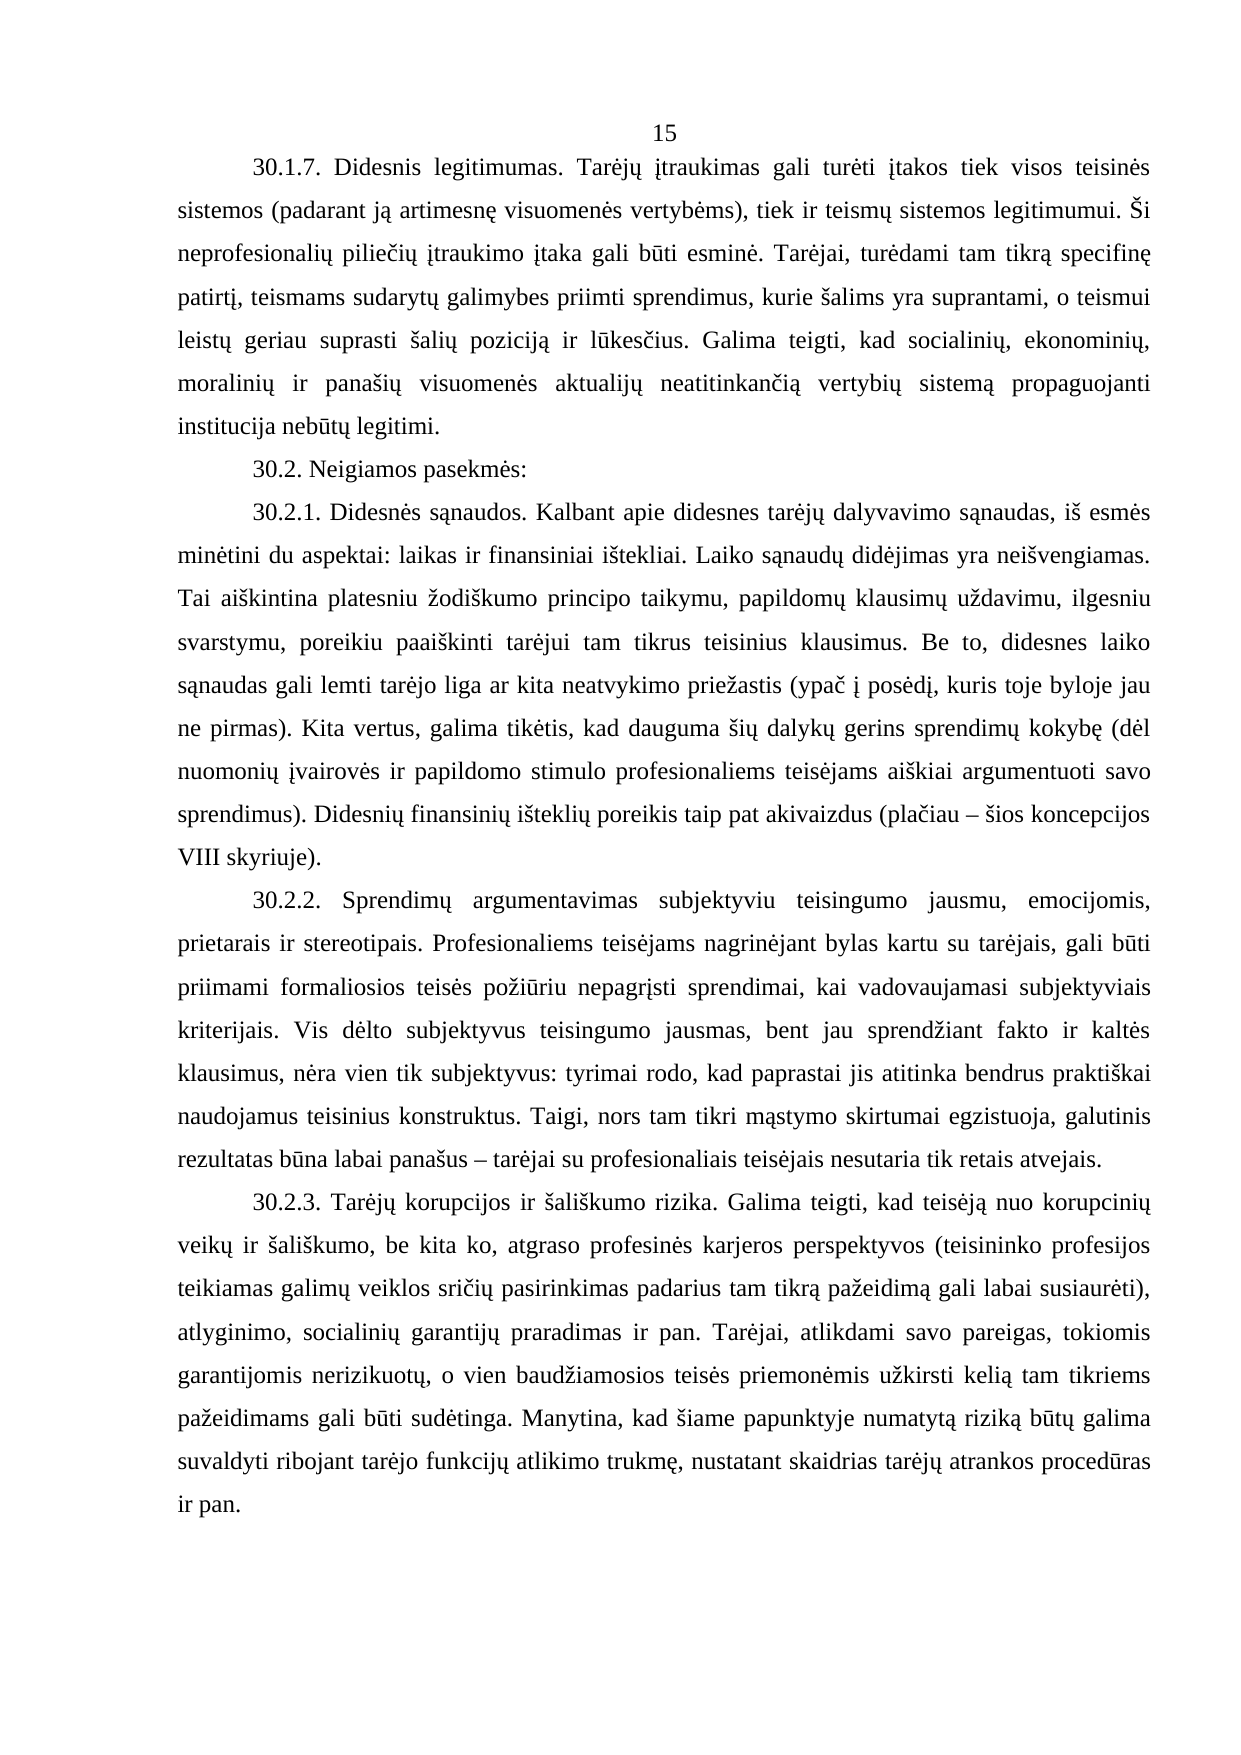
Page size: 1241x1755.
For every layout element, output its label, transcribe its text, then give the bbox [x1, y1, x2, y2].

text 30.1.7. Didesnis legitimumas. Tarėjų įtraukimas gali turėti įtakos tiek visos teisinės sistemos (padarant ją artimesnę visuomenės vertybėms), tiek ir teismų sistemos legitimumui. Ši neprofesionalių piliečių įtraukimo įtaka gali būti esminė. Tarėjai, turėdami tam tikrą specifinę patirtį, teismams sudarytų galimybes priimti sprendimus, kurie šalims yra suprantami, o teismui leistų geriau suprasti šalių poziciją ir lūkesčius. Galima teigti, kad socialinių, ekonominių, moralinių ir panašių visuomenės aktualijų neatitinkančią vertybių sistemą propaguojanti institucija nebūtų legitimi. [177, 152, 1152, 440]
text 30.2.3. Tarėjų korupcijos ir šališkumo rizika. Galima teigti, kad teisėją nuo korupcinių veikų ir šališkumo, be kita ko, atgraso profesinės karjeros perspektyvos (teisininko profesijos teikiamas galimų veiklos sričių pasirinkimas padarius tam tikrą pažeidimą gali labai susiaurėti), atlyginimo, socialinių garantijų praradimas ir pan. Tarėjai, atlikdami savo pareigas, tokiomis garantijomis nerizikuotų, o vien baudžiamosios teisės priemonėmis užkirsti kelią tam tikriems pažeidimams gali būti sudėtinga. Manytina, kad šiame papunktyje numatytą riziką būtų galima suvaldyti ribojant tarėjo funkcijų atlikimo trukmę, nustatant skaidrias tarėjų atrankos procedūras ir pan. [177, 1187, 1152, 1518]
text 30.2.1. Didesnės sąnaudos. Kalbant apie didesnes tarėjų dalyvavimo sąnaudas, iš esmės minėtini du aspektai: laikas ir finansiniai ištekliai. Laiko sąnaudų didėjimas yra neišvengiamas. Tai aiškintina platesniu žodiškumo principo taikymu, papildomų klausimų uždavimu, ilgesniu svarstymu, poreikiu paaiškinti tarėjui tam tikrus teisinius klausimus. Be to, didesnes laiko sąnaudas gali lemti tarėjo liga ar kita neatvykimo priežastis (ypač į posėdį, kuris toje byloje jau ne pirmas). Kita vertus, galima tikėtis, kad dauguma šių dalykų gerins sprendimų kokybę (dėl nuomonių įvairovės ir papildomo stimulo profesionaliems teisėjams aiškiai argumentuoti savo sprendimus). Didesnių finansinių išteklių poreikis taip pat akivaizdus (plačiau – šios koncepcijos VIII skyriuje). [177, 497, 1152, 871]
text 30.2.2. Sprendimų argumentavimas subjektyviu teisingumo jausmu, emocijomis, prietarais ir stereotipais. Profesionaliems teisėjams nagrinėjant bylas kartu su tarėjais, gali būti priimami formaliosios teisės požiūriu nepagrįsti sprendimai, kai vadovaujamasi subjektyviais kriterijais. Vis dėlto subjektyvus teisingumo jausmas, bent jau sprendžiant fakto ir kaltės klausimus, nėra vien tik subjektyvus: tyrimai rodo, kad paprastai jis atitinka bendrus praktiškai naudojamus teisinius konstruktus. Taigi, nors tam tikri mąstymo skirtumai egzistuoja, galutinis rezultatas būna labai panašus – tarėjai su profesionaliais teisėjais nesutaria tik retais atvejais. [177, 885, 1152, 1173]
text 30.2. Neigiamos pasekmės: [177, 454, 1152, 483]
